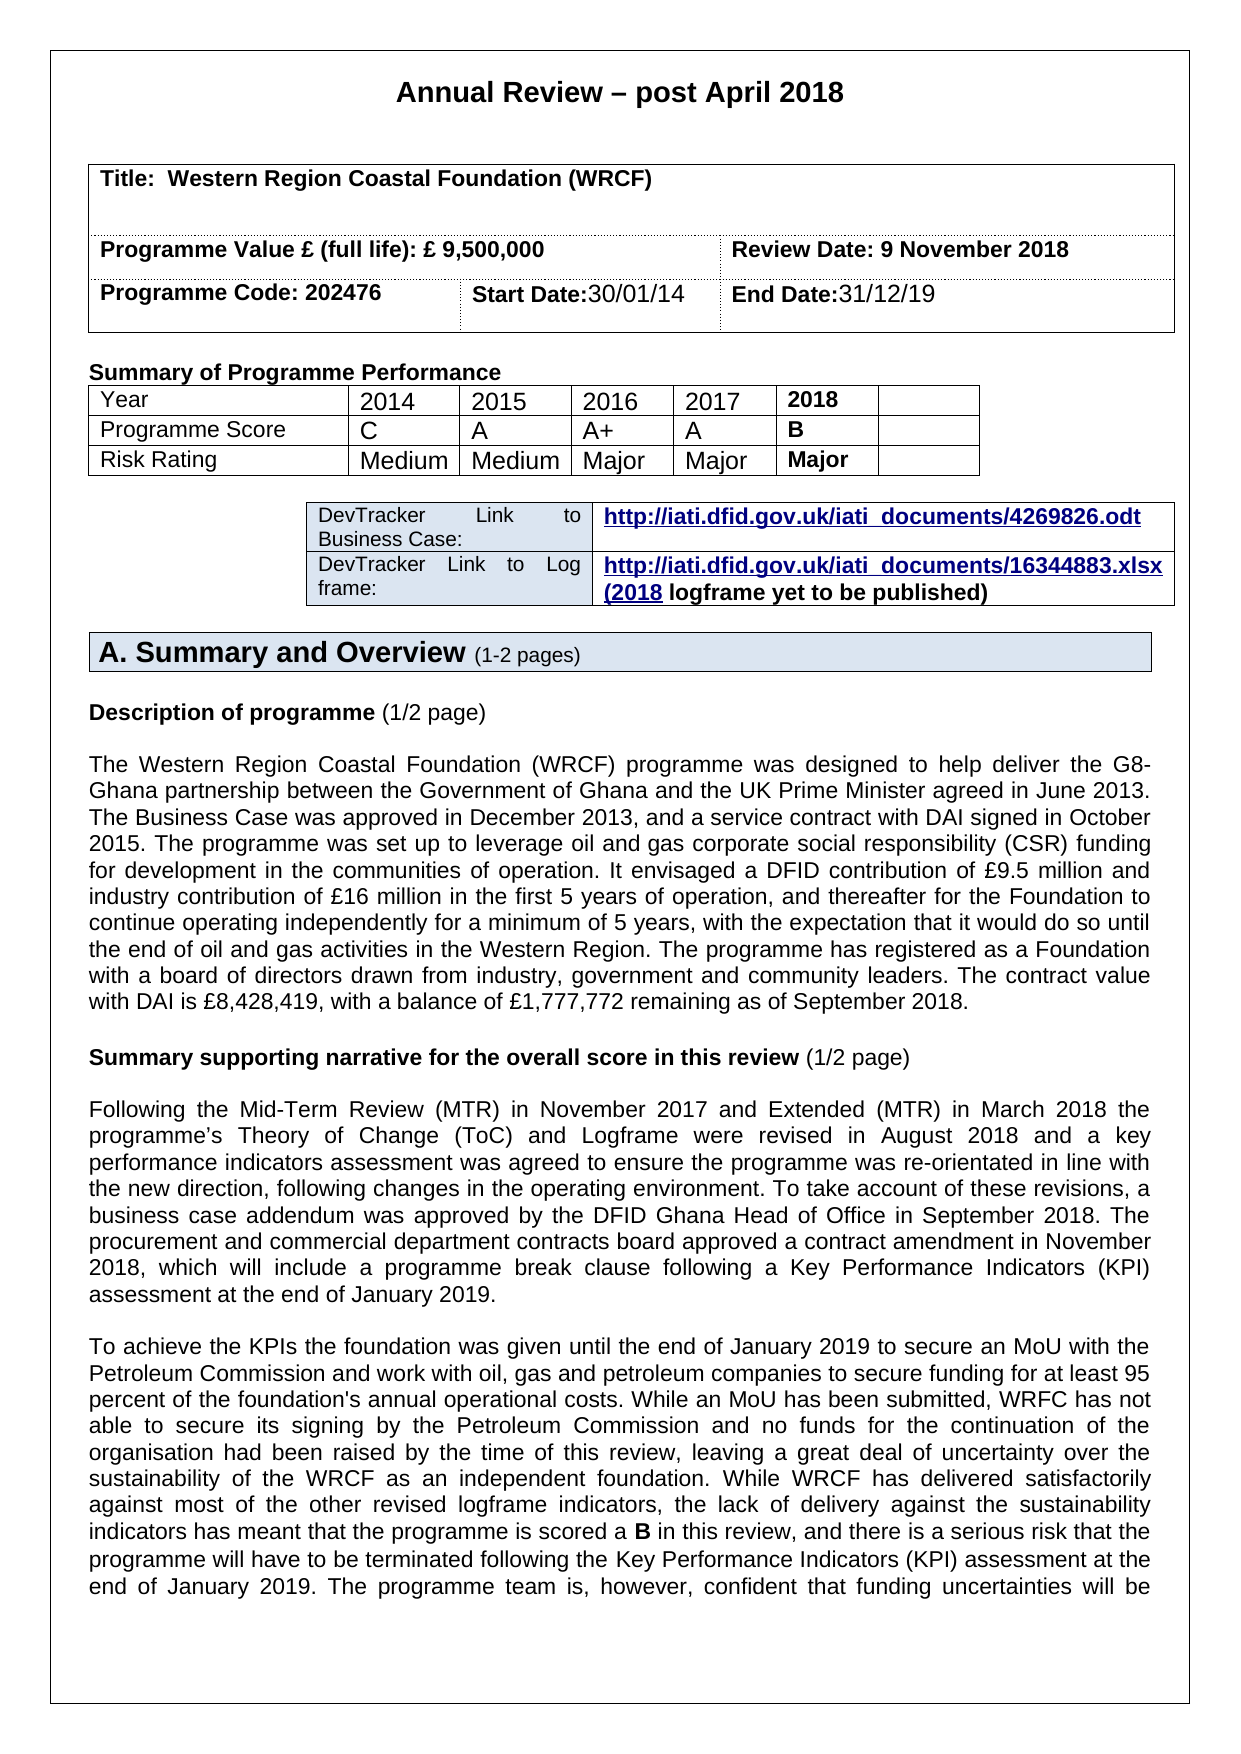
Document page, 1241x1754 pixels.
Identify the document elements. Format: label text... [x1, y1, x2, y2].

table_cell B [777, 416, 878, 445]
text The Western Region Coastal Foundation (WRCF) programme was designed to help deliver the G8-Ghana partnership between the Government of Ghana and the UK Prime Minister agreed in June 2013. The Business Case was approved in December 2013, and a service contract with DAI signed in October 2015. The programme was set up to leverage oil and gas corporate social responsibility (CSR) funding for development in the communities of operation. It envisaged a DFID contribution of £9.5 million and industry contribution of £16 million in the first 5 years of operation, and thereafter for the Foundation to continue operating independently for a minimum of 5 years, with the expectation that it would do so until the end of oil and gas activities in the Western Region. The programme has registered as a Foundation with a board of directors drawn from industry, government and community leaders. The contract value with DAI is £8,428,419, with a balance of £1,777,772 remaining as of September 2018. [89, 751, 1152, 1015]
table_cell Risk Rating [89, 446, 348, 475]
table_cell Medium [460, 446, 571, 475]
table_cell Review Date: 9 November 2018 [720, 235, 1174, 278]
table_cell Programme Value £ (full life): £ 9,500,000 [89, 235, 720, 278]
table_cell http://iati.dfid.gov.uk/iati_documents/16344883.xlsx (2018 logframe yet to be published) [593, 552, 1174, 605]
table_header Year [89, 386, 348, 415]
text Summary supporting narrative for the overall score in this review (1/2 page) [89, 1043, 1152, 1070]
table_cell A+ [572, 416, 673, 445]
text To achieve the KPIs the foundation was given until the end of January 2019 to secure an MoU with the Petroleum Commission and work with oil, gas and petroleum companies to secure funding for at least 95 percent of the foundation's annual operational costs. While an MoU has been submitted, WRFC has not able to secure its signing by the Petroleum Commission and no funds for the continuation of the organisation had been raised by the time of this review, leaving a great deal of uncertainty over the sustainability of the WRCF as an independent foundation. While WRCF has delivered satisfactorily against most of the other revised logframe indicators, the lack of delivery against the sustainability indicators has meant that the programme is scored a B in this review, and there is a serious risk that the programme will have to be terminated following the Key Performance Indicators (KPI) assessment at the end of January 2019. The programme team is, however, confident that funding uncertainties will be [89, 1333, 1152, 1599]
table_cell [879, 416, 979, 445]
table_header 2018 [777, 386, 878, 415]
text Annual Review – post April 2018 [89, 75, 1152, 108]
table_header DevTracker Link to Business Case: [307, 503, 592, 551]
table_header Title: Western Region Coastal Foundation (WRCF) [89, 165, 1174, 235]
table_cell Major [572, 446, 673, 475]
table_header [879, 386, 979, 415]
table_cell Start Date:30/01/14 [461, 279, 720, 332]
table_cell Major [674, 446, 776, 475]
table_header http://iati.dfid.gov.uk/iati_documents/4269826.odt [593, 503, 1174, 551]
table_header 2014 [349, 386, 459, 415]
text A. Summary and Overview (1-2 pages) [90, 633, 1151, 671]
table_cell A [674, 416, 776, 445]
table_header 2016 [572, 386, 673, 415]
table_cell Medium [349, 446, 459, 475]
table_cell End Date:31/12/19 [720, 279, 1174, 332]
table_cell [879, 446, 979, 475]
text Following the Mid-Term Review (MTR) in November 2017 and Extended (MTR) in March 2018 the programme’s Theory of Change (ToC) and Logframe were revised in August 2018 and a key performance indicators assessment was agreed to ensure the programme was re-orientated in line with the new direction, following changes in the operating environment. To take account of these revisions, a business case addendum was approved by the DFID Ghana Head of Office in September 2018. The procurement and commercial department contracts board approved a contract amendment in November 2018, which will include a programme break clause following a Key Performance Indicators (KPI) assessment at the end of January 2019. [89, 1096, 1152, 1307]
table_cell A [460, 416, 571, 445]
table_header 2015 [460, 386, 571, 415]
table_cell Major [777, 446, 878, 475]
text Summary of Programme Performance [89, 359, 1152, 385]
table_cell Programme Score [89, 416, 348, 445]
text Description of programme (1/2 page) [89, 698, 1152, 725]
table_cell Programme Code: 202476 [89, 279, 461, 332]
table_header 2017 [674, 386, 776, 415]
table_cell C [349, 416, 459, 445]
table_cell DevTracker Link to Log frame: [307, 552, 592, 605]
